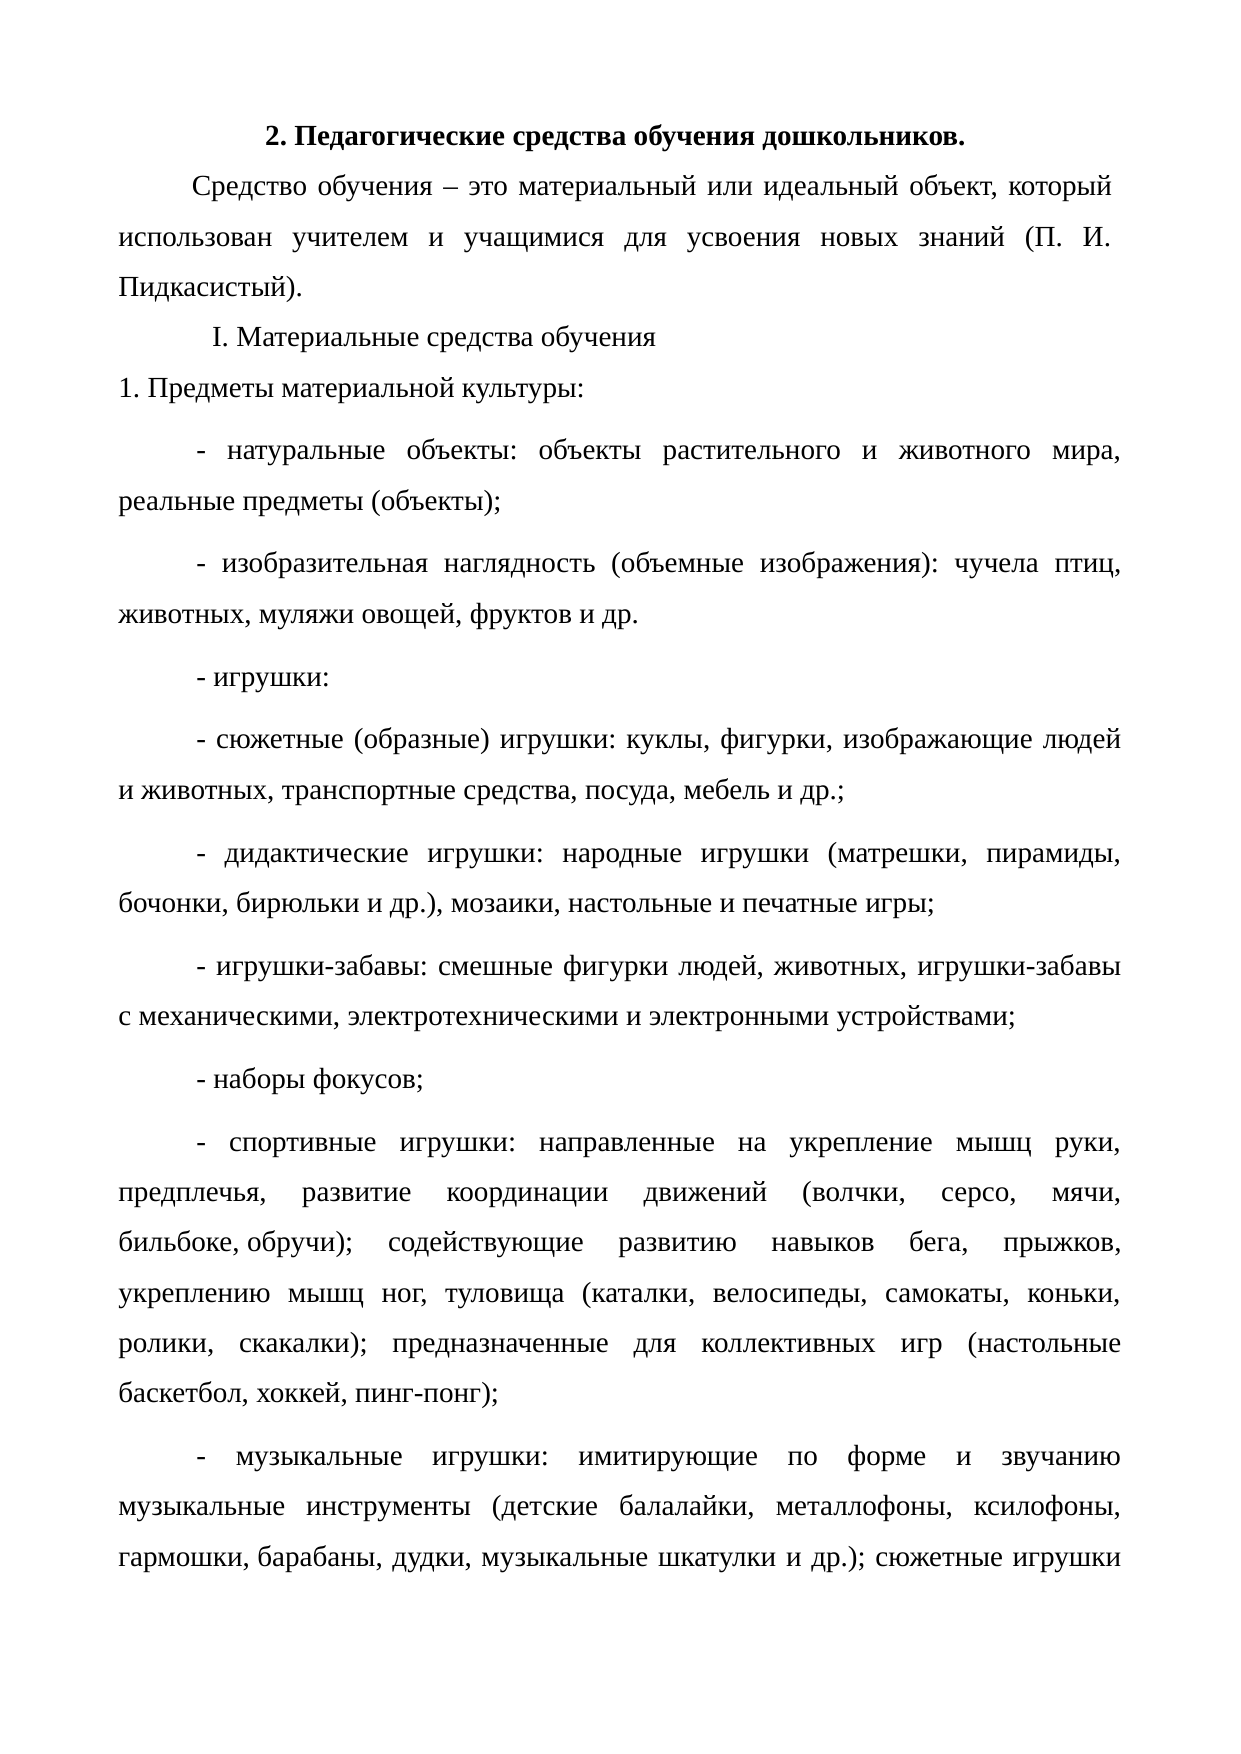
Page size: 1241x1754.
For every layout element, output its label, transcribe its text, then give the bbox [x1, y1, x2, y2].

text - музыкальные игрушки: имитирующие по форме и звучанию музыкальные инструменты (детские балалайки, металлофоны, ксилофоны, гармошки, барабаны, дудки, музыкальные шкатулки и др.); сюжетные игрушки [118, 1438, 1122, 1572]
subtitle I. Материальные средства обучения [118, 319, 1122, 353]
text - сюжетные (образные) игрушки: куклы, фигурки, изображающие людей и животных, транспортные средства, посуда, мебель и др.; [118, 722, 1122, 805]
text - игрушки-забавы: смешные фигурки людей, животных, игрушки-забавы с механическими, электротехническими и электронными устройствами; [118, 948, 1122, 1032]
text - спортивные игрушки: направленные на укрепление мышц руки, предплечья, развитие координации движений (волчки, серсо, мячи, бильбоке, обручи); содействующие развитию навыков бега, прыжков, укреплению мышц ног, туловища (каталки, велосипеды, самокаты, коньки, ролики, скакалки); предназначенные для коллективных игр (настольные баскетбол, хоккей, пинг-понг); [118, 1124, 1122, 1409]
text - игрушки: [118, 659, 1122, 692]
text - дидактические игрушки: народные игрушки (матрешки, пирамиды, бочонки, бирюльки и др.), мозаики, настольные и печатные игры; [118, 835, 1122, 918]
text - наборы фокусов; [118, 1061, 1122, 1094]
text - натуральные объекты: объекты растительного и животного мира, реальные предметы (объекты); [118, 432, 1122, 516]
text Средство обучения – это материальный или идеальный объект, который использован учителем и учащимися для усвоения новых знаний (П. И. Пидкасистый). [118, 168, 1113, 303]
text - изобразительная наглядность (объемные изображения): чучела птиц, животных, муляжи овощей, фруктов и др. [118, 546, 1122, 629]
text 1. Предметы материальной культуры: [118, 370, 1122, 403]
text 2. Педагогические средства обучения дошкольников. [118, 118, 1113, 152]
